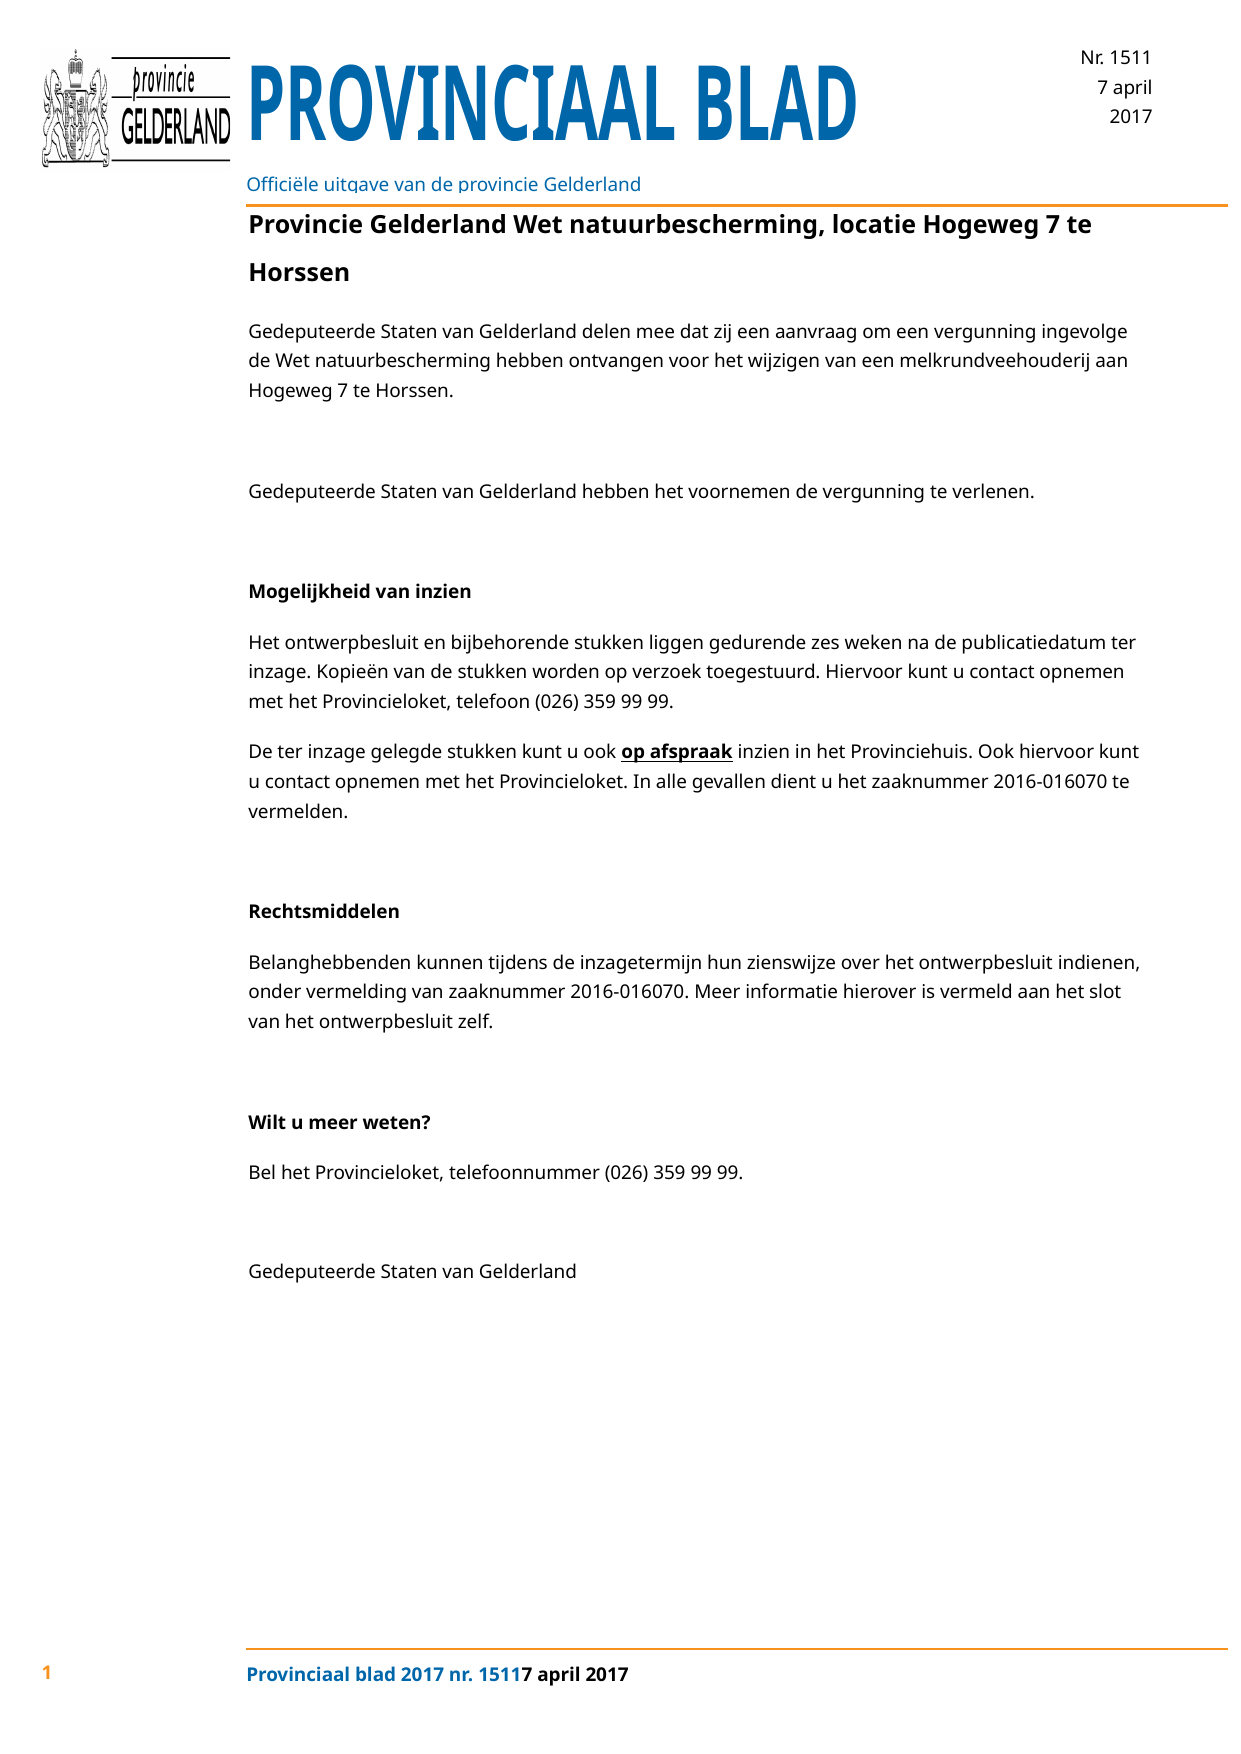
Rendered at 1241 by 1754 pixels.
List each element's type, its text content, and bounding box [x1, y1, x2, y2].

text Bel het Provincieloket, telefoonnummer (026) 359 99 99. [248, 1159, 1152, 1185]
text De ter inzage gelegde stukken kunt u ook op afspraak inzien in het Provinciehuis. Ook hiervoor kunt u contact opnemen met het Provincieloket. In alle gevallen dient u het zaaknummer 2016-016070 te vermelden. [248, 739, 1152, 824]
text Mogelijkheid van inzien [248, 579, 1152, 604]
text Provincie Gelderland Wet natuurbescherming, locatie Hogeweg 7 te Horssen [248, 207, 1152, 288]
text Het ontwerpbesluit en bijbehorende stukken liggen gedurende zes weken na de publicatiedatum ter inzage. Kopieën van de stukken worden op verzoek toegestuurd. Hiervoor kunt u contact opnemen met het Provincieloket, telefoon (026) 359 99 99. [248, 629, 1152, 714]
text Gedeputeerde Staten van Gelderland [248, 1258, 1152, 1283]
text Belanghebbenden kunnen tijdens de inzagetermijn hun zienswijze over het ontwerpbesluit indienen, onder vermelding van zaaknummer 2016-016070. Meer informatie hierover is vermeld aan het slot van het ontwerpbesluit zelf. [248, 949, 1152, 1034]
text Gedeputeerde Staten van Gelderland delen mee dat zij een aanvraag om een vergunning ingevolge de Wet natuurbescherming hebben ontvangen voor het wijzigen van een melkrundveehouderij aan Hogeweg 7 te Horssen. [248, 318, 1152, 403]
text Rechtsmiddelen [248, 899, 1152, 924]
text Wilt u meer weten? [248, 1109, 1152, 1135]
text Gedeputeerde Staten van Gelderland hebben het voornemen de vergunning te verlenen. [248, 478, 1152, 504]
picture [41, 47, 231, 172]
